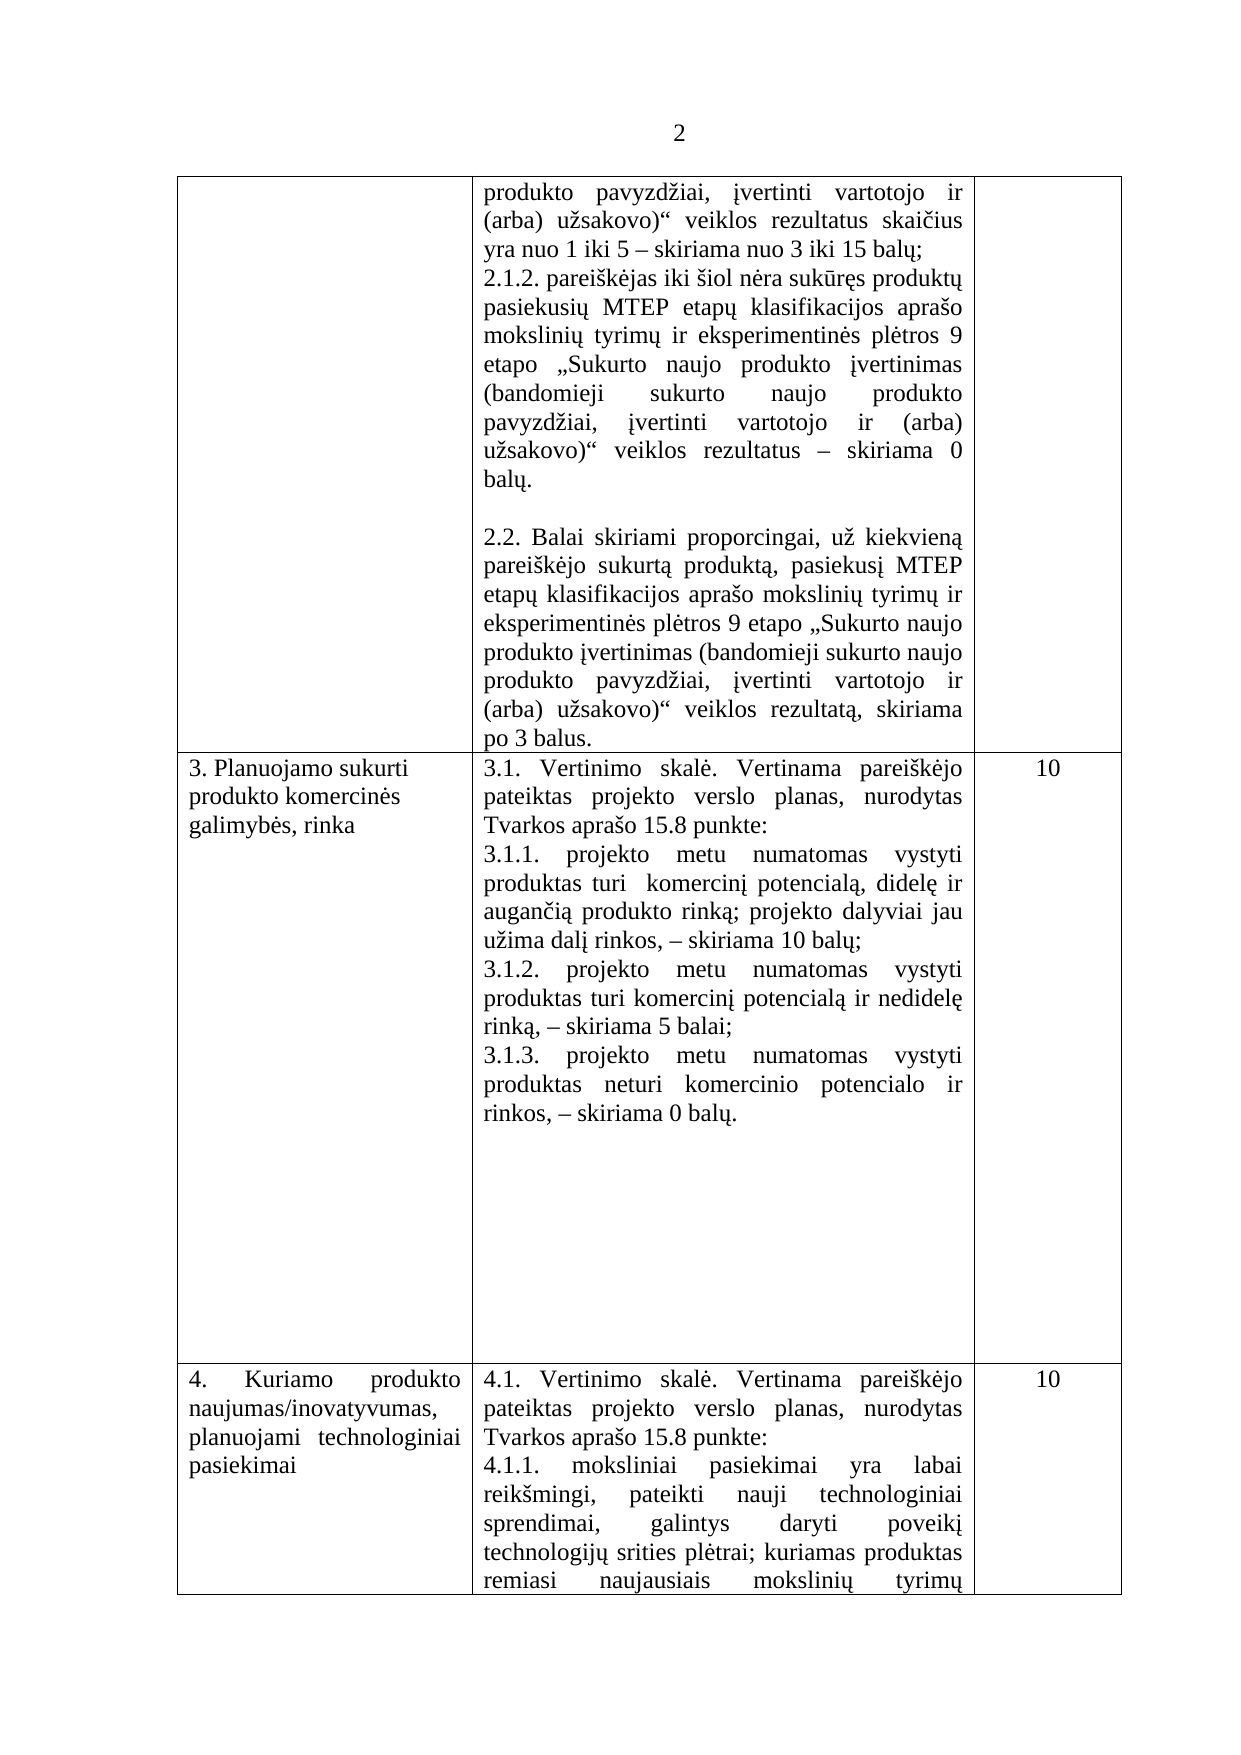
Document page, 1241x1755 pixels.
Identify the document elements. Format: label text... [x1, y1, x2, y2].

table_cell 3.1. Vertinimo skalė. Vertinama pareiškėjo pateiktas projekto verslo planas, nurodytas Tvarkos aprašo 15.8 punkte: 3.1.1. projekto metu numatomas vystyti produktas turi komercinį potencialą, didelę ir augančią produkto rinką; projekto dalyviai jau užima dalį rinkos, – skiriama 10 balų; 3.1.2. projekto metu numatomas vystyti produktas turi komercinį potencialą ir nedidelę rinką, – skiriama 5 balai; 3.1.3. projekto metu numatomas vystyti produktas neturi komercinio potencialo ir rinkos, – skiriama 0 balų. [473, 753, 974, 1363]
table_cell 10 [975, 1364, 1121, 1594]
table_cell 4. Kuriamo produkto naujumas/inovatyvumas, planuojami technologiniai pasiekimai [178, 1364, 472, 1594]
table_cell 3. Planuojamo sukurti produkto komercinės galimybės, rinka [178, 753, 472, 1363]
table_cell produkto pavyzdžiai, įvertinti vartotojo ir (arba) užsakovo)“ veiklos rezultatus skaičius yra nuo 1 iki 5 – skiriama nuo 3 iki 15 balų; 2.1.2. pareiškėjas iki šiol nėra sukūręs produktų pasiekusių MTEP etapų klasifikacijos aprašo mokslinių tyrimų ir eksperimentinės plėtros 9 etapo „Sukurto naujo produkto įvertinimas (bandomieji sukurto naujo produkto pavyzdžiai, įvertinti vartotojo ir (arba) užsakovo)“ veiklos rezultatus – skiriama 0 balų. 2.2. Balai skiriami proporcingai, už kiekvieną pareiškėjo sukurtą produktą, pasiekusį MTEP etapų klasifikacijos aprašo mokslinių tyrimų ir eksperimentinės plėtros 9 etapo „Sukurto naujo produkto įvertinimas (bandomieji sukurto naujo produkto pavyzdžiai, įvertinti vartotojo ir (arba) užsakovo)“ veiklos rezultatą, skiriama po 3 balus. [473, 177, 974, 752]
table_cell 10 [975, 753, 1121, 1363]
table_cell 4.1. Vertinimo skalė. Vertinama pareiškėjo pateiktas projekto verslo planas, nurodytas Tvarkos aprašo 15.8 punkte: 4.1.1. moksliniai pasiekimai yra labai reikšmingi, pateikti nauji technologiniai sprendimai, galintys daryti poveikį technologijų srities plėtrai; kuriamas produktas remiasi naujausiais mokslinių tyrimų [473, 1364, 974, 1594]
table_cell [975, 177, 1121, 752]
table_cell [178, 177, 472, 752]
